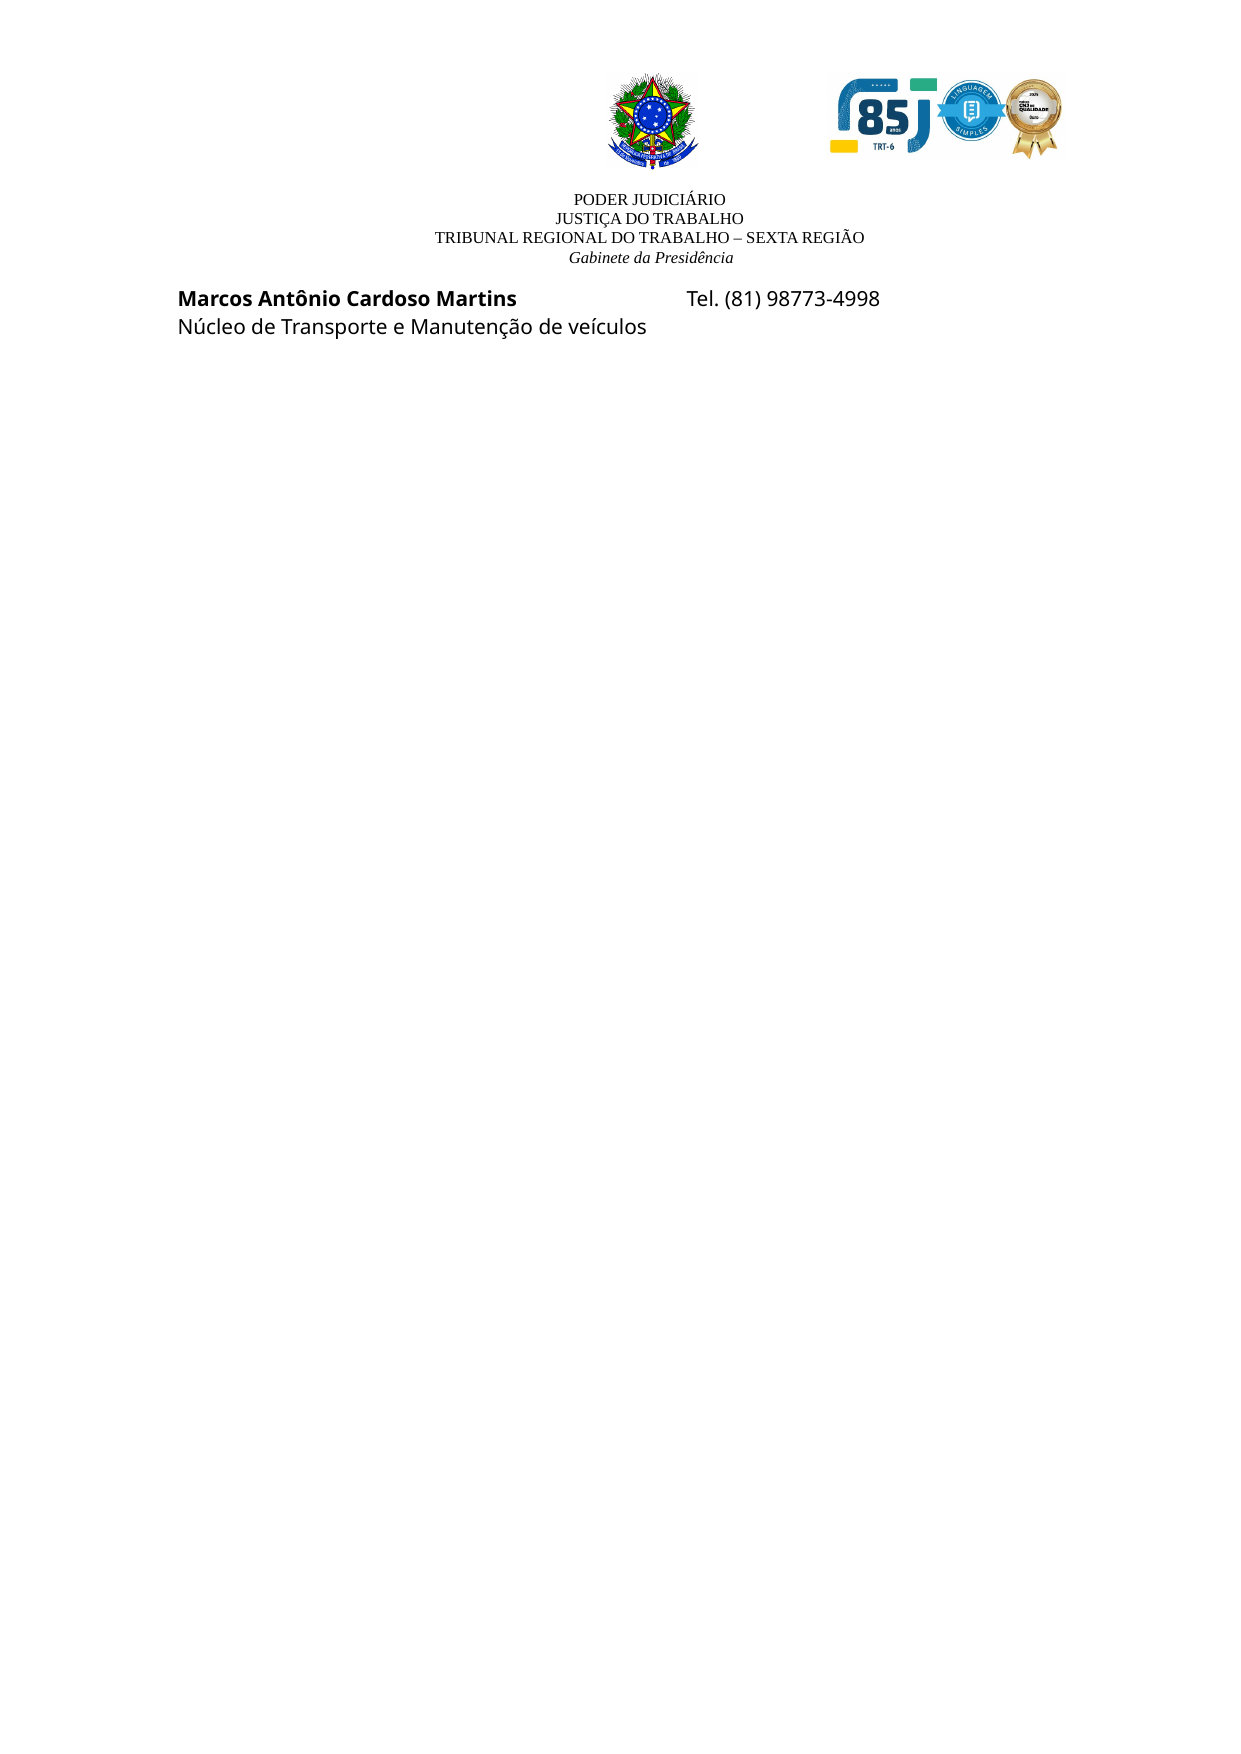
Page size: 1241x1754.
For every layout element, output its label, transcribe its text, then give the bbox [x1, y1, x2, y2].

text Tel. (81) 98773-4998 [686, 284, 1122, 312]
text Marcos Antônio Cardoso Martins [177, 284, 679, 312]
picture [826, 71, 1067, 160]
picture [603, 70, 700, 171]
text Núcleo de Transporte e Manutenção de veículos [177, 312, 679, 341]
